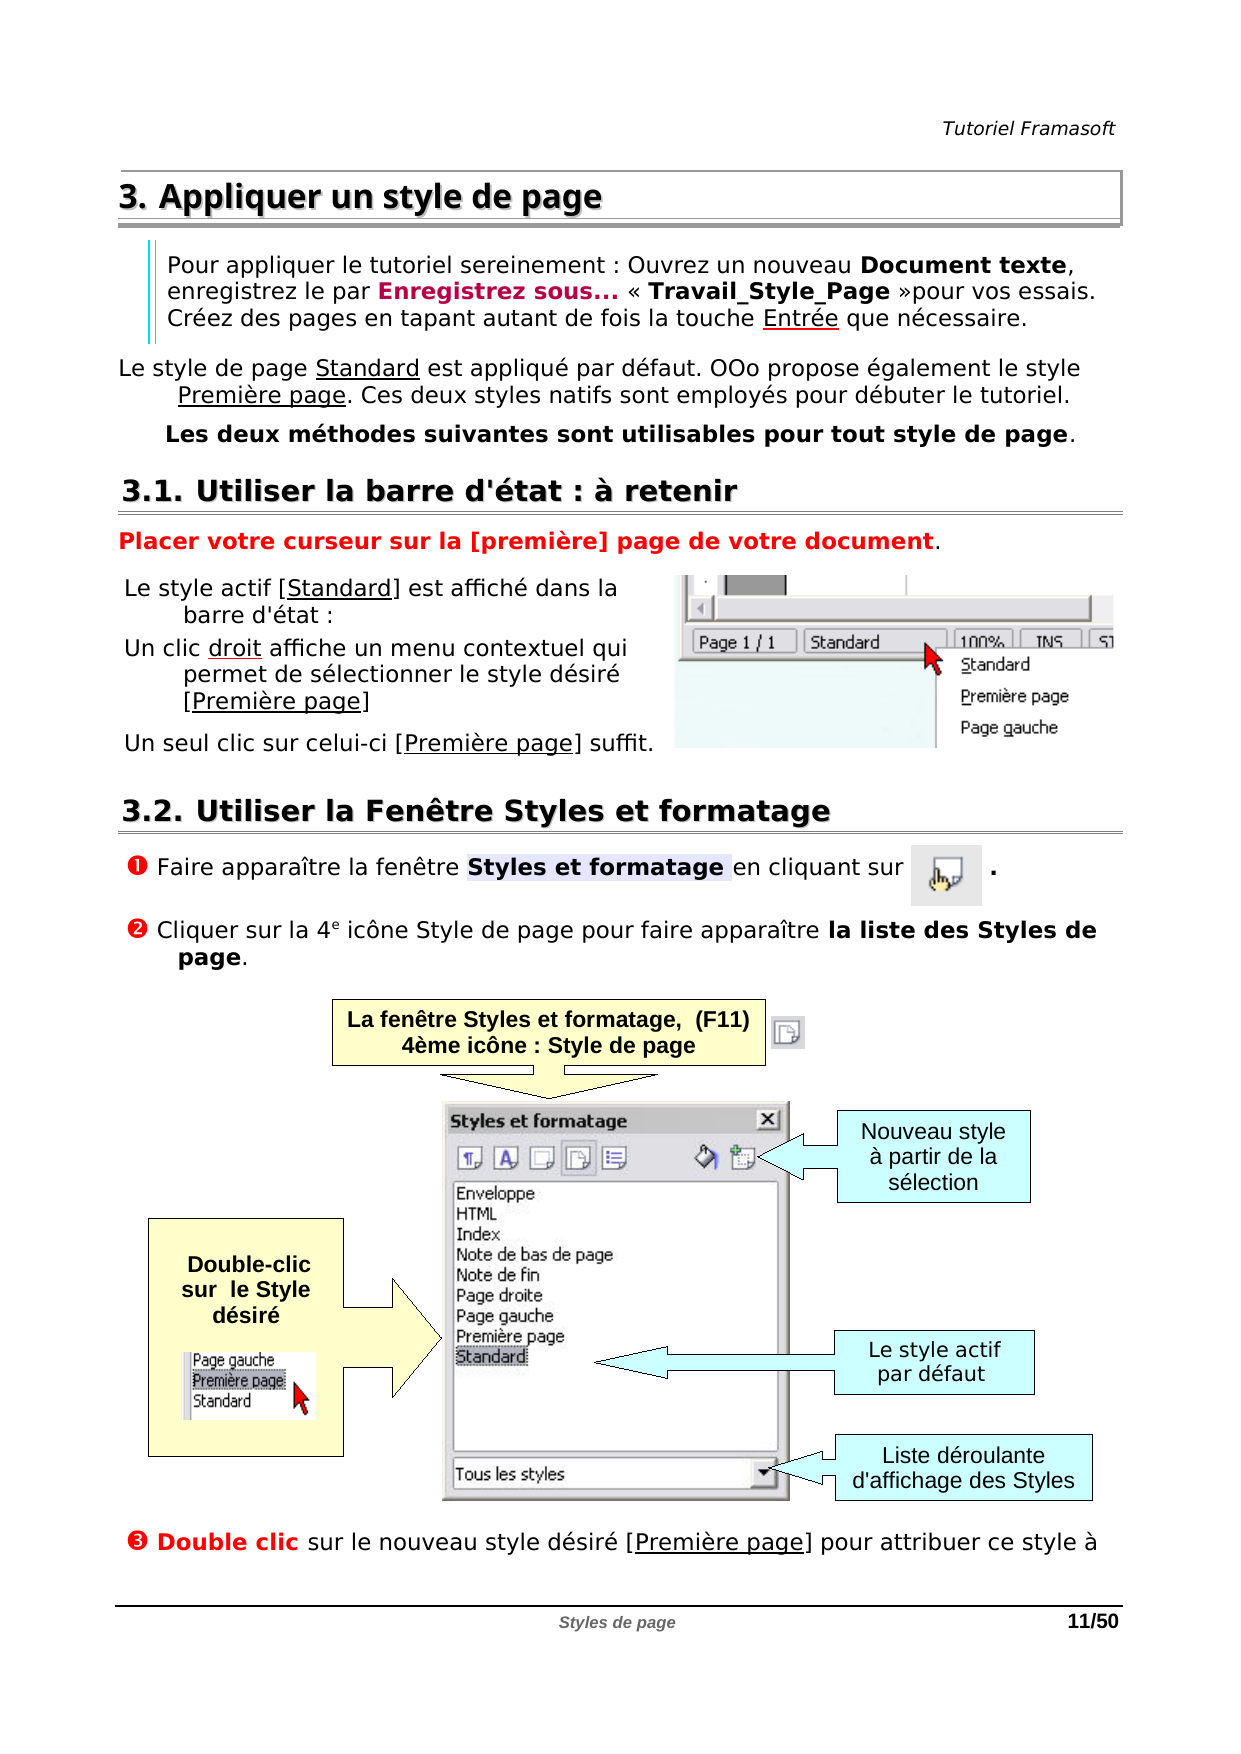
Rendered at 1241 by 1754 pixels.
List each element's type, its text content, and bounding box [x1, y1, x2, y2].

text ➌ Double clic sur le nouveau style désiré [Première page] pour attribuer ce style à [118, 1529, 1123, 1556]
picture [442, 1101, 790, 1501]
text Les deux méthodes suivantes sont utilisables pour tout style de page. [118, 421, 1123, 448]
subtitle Appliquer un style de page [118, 172, 1120, 218]
text Placer votre curseur sur la [première] page de votre document. [118, 528, 1123, 555]
text Pour appliquer le tutoriel sereinement : Ouvrez un nouveau Document texte, enregistrez le par Enregistrez sous... « Travail_Style_Page »pour vos essais. Créez des pages en tapant autant de fois la touche Entrée que nécessaire. [156, 240, 1123, 344]
text . [982, 845, 1123, 906]
subtitle Utiliser la Fenêtre Styles et formatage [118, 791, 1123, 831]
subtitle [118, 219, 1120, 223]
text ➊ Faire apparaître la fenêtre Styles et formatage en cliquant sur [118, 845, 911, 906]
picture [674, 575, 1114, 748]
picture [771, 1016, 805, 1049]
subtitle Utiliser la barre d'état : à retenir [118, 471, 1123, 511]
text Le style de page Standard est appliqué par défaut. OOo propose également le style Première page. Ces deux styles natifs sont employés pour débuter le tutoriel. [118, 356, 1123, 409]
text ➋ Cliquer sur la 4e icône Style de page pour faire apparaître la liste des Styles de page. [118, 917, 1123, 971]
table_header Le style actif [Standard] est affiché dans la barre d'état : Un clic droit affiche un menu contextuel qui permet de sélectionner le style désiré [Première page] Un seul clic sur celui-ci [Première page] suffit. [118, 570, 665, 762]
picture [911, 845, 982, 906]
table_header [665, 570, 1123, 762]
picture [181, 1352, 316, 1420]
